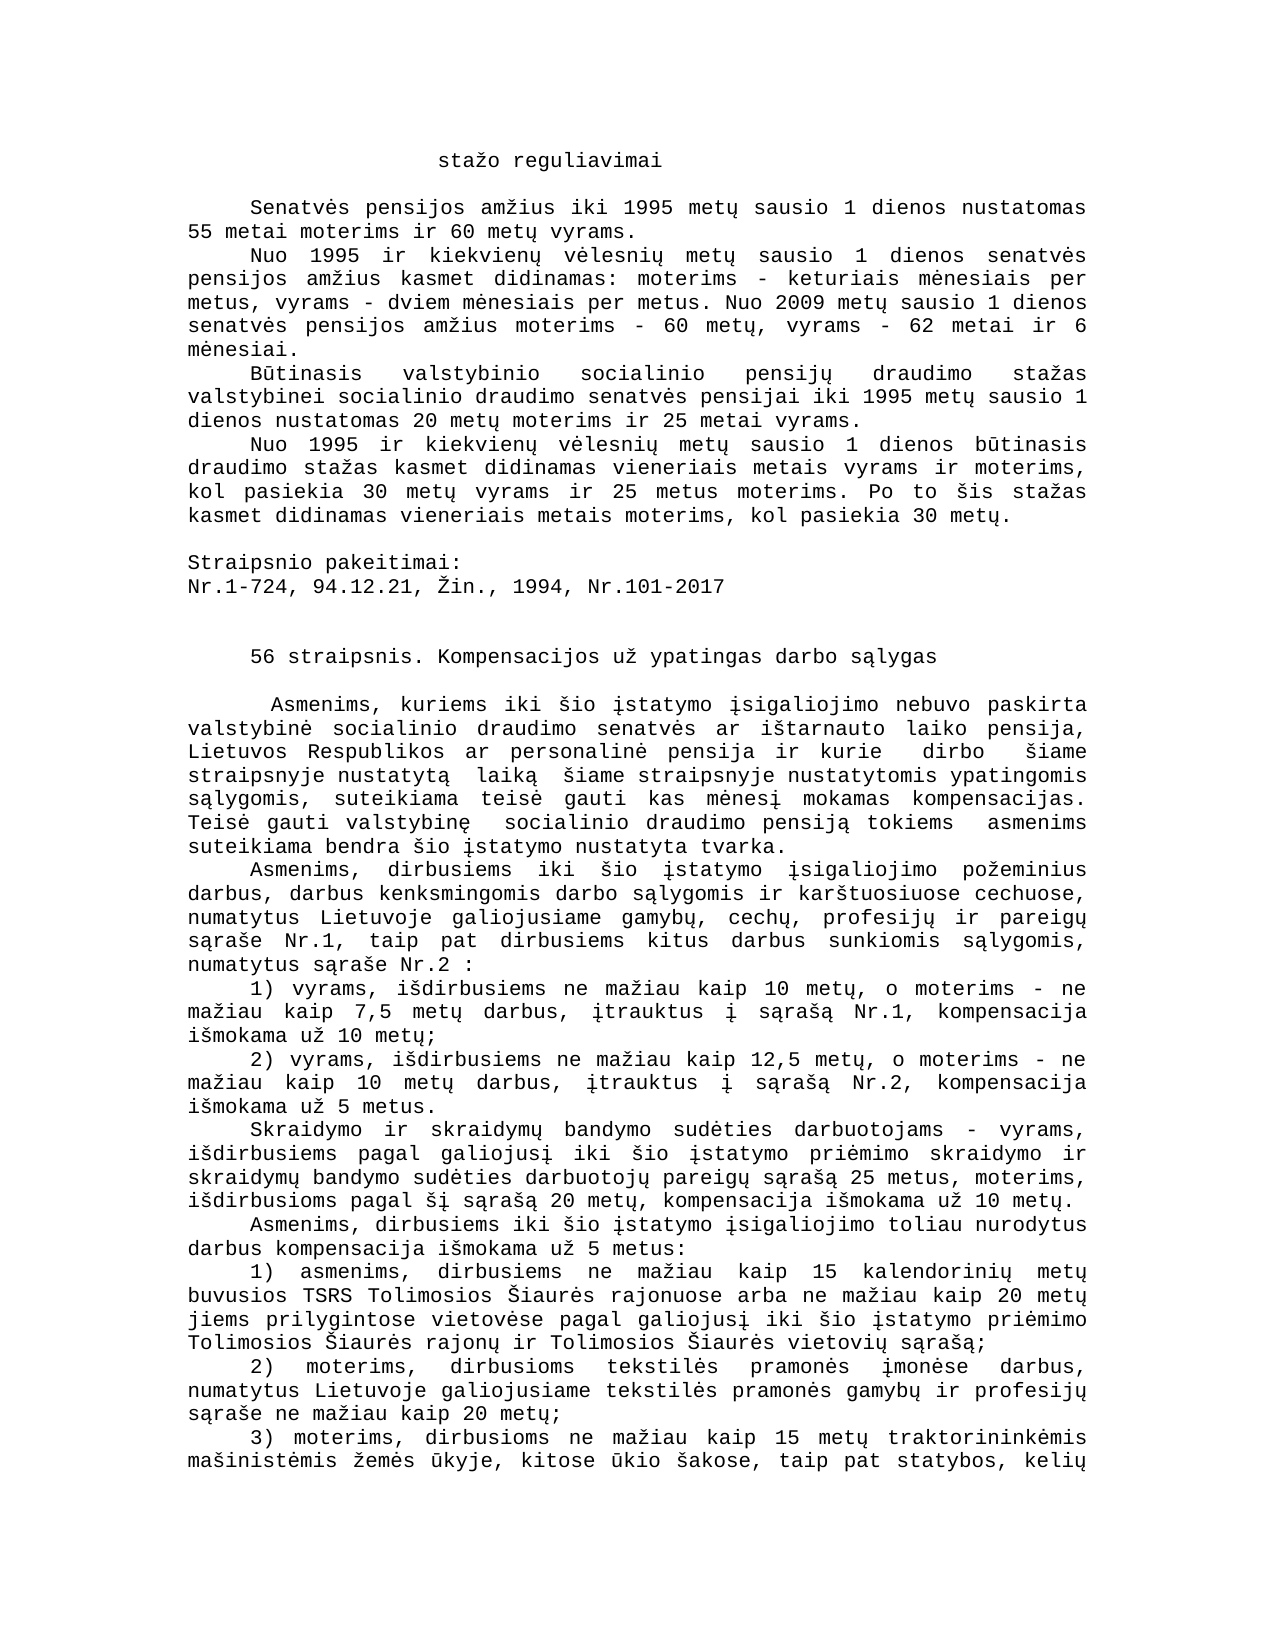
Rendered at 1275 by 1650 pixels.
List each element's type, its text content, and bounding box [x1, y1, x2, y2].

text Nr.1-724, 94.12.21, Žin., 1994, Nr.101-2017 [187, 576, 1087, 599]
text 2) moterims, dirbusioms tekstilės pramonės įmonėse darbus, numatytus Lietuvoje galiojusiame tekstilės pramonės gamybų ir profesijų sąraše ne mažiau kaip 20 metų; [187, 1356, 1087, 1427]
text Nuo 1995 ir kiekvienų vėlesnių metų sausio 1 dienos senatvės pensijos amžius kasmet didinamas: moterims - keturiais mėnesiais per metus, vyrams - dviem mėnesiais per metus. Nuo 2009 metų sausio 1 dienos senatvės pensijos amžius moterims - 60 metų, vyrams - 62 metai ir 6 mėnesiai. [187, 244, 1087, 363]
text Asmenims, dirbusiems iki šio įstatymo įsigaliojimo toliau nurodytus darbus kompensacija išmokama už 5 metus: [187, 1214, 1087, 1261]
text 56 straipsnis. Kompensacijos už ypatingas darbo sąlygas [187, 647, 1087, 670]
text 3) moterims, dirbusioms ne mažiau kaip 15 metų traktorininkėmis mašinistėmis žemės ūkyje, kitose ūkio šakose, taip pat statybos, kelių [187, 1427, 1087, 1474]
text Būtinasis valstybinio socialinio pensijų draudimo stažas valstybinei socialinio draudimo senatvės pensijai iki 1995 metų sausio 1 dienos nustatomas 20 metų moterims ir 25 metai vyrams. [187, 363, 1087, 434]
text Skraidymo ir skraidymų bandymo sudėties darbuotojams - vyrams, išdirbusiems pagal galiojusį iki šio įstatymo priėmimo skraidymo ir skraidymų bandymo sudėties darbuotojų pareigų sąrašą 25 metus, moterims, išdirbusioms pagal šį sąrašą 20 metų, kompensacija išmokama už 10 metų. [187, 1119, 1087, 1214]
text 1) vyrams, išdirbusiems ne mažiau kaip 10 metų, o moterims - ne mažiau kaip 7,5 metų darbus, įtrauktus į sąrašą Nr.1, kompensacija išmokama už 10 metų; [187, 978, 1087, 1048]
text stažo reguliavimai [187, 150, 1087, 174]
text 1) asmenims, dirbusiems ne mažiau kaip 15 kalendorinių metų buvusios TSRS Tolimosios Šiaurės rajonuose arba ne mažiau kaip 20 metų jiems prilygintose vietovėse pagal galiojusį iki šio įstatymo priėmimo Tolimosios Šiaurės rajonų ir Tolimosios Šiaurės vietovių sąrašą; [187, 1261, 1087, 1356]
text Asmenims, dirbusiems iki šio įstatymo įsigaliojimo požeminius darbus, darbus kenksmingomis darbo sąlygomis ir karštuosiuose cechuose, numatytus Lietuvoje galiojusiame gamybų, cechų, profesijų ir pareigų sąraše Nr.1, taip pat dirbusiems kitus darbus sunkiomis sąlygomis, numatytus sąraše Nr.2 : [187, 859, 1087, 978]
text 2) vyrams, išdirbusiems ne mažiau kaip 12,5 metų, o moterims - ne mažiau kaip 10 metų darbus, įtrauktus į sąrašą Nr.2, kompensacija išmokama už 5 metus. [187, 1048, 1087, 1119]
text Straipsnio pakeitimai: [187, 552, 1087, 576]
text Nuo 1995 ir kiekvienų vėlesnių metų sausio 1 dienos būtinasis draudimo stažas kasmet didinamas vieneriais metais vyrams ir moterims, kol pasiekia 30 metų vyrams ir 25 metus moterims. Po to šis stažas kasmet didinamas vieneriais metais moterims, kol pasiekia 30 metų. [187, 434, 1087, 528]
text Asmenims, kuriems iki šio įstatymo įsigaliojimo nebuvo paskirta valstybinė socialinio draudimo senatvės ar ištarnauto laiko pensija, Lietuvos Respublikos ar personalinė pensija ir kurie dirbo šiame straipsnyje nustatytą laiką šiame straipsnyje nustatytomis ypatingomis sąlygomis, suteikiama teisė gauti kas mėnesį mokamas kompensacijas. Teisė gauti valstybinę socialinio draudimo pensiją tokiems asmenims suteikiama bendra šio įstatymo nustatyta tvarka. [187, 694, 1087, 859]
text Senatvės pensijos amžius iki 1995 metų sausio 1 dienos nustatomas 55 metai moterims ir 60 metų vyrams. [187, 197, 1087, 244]
